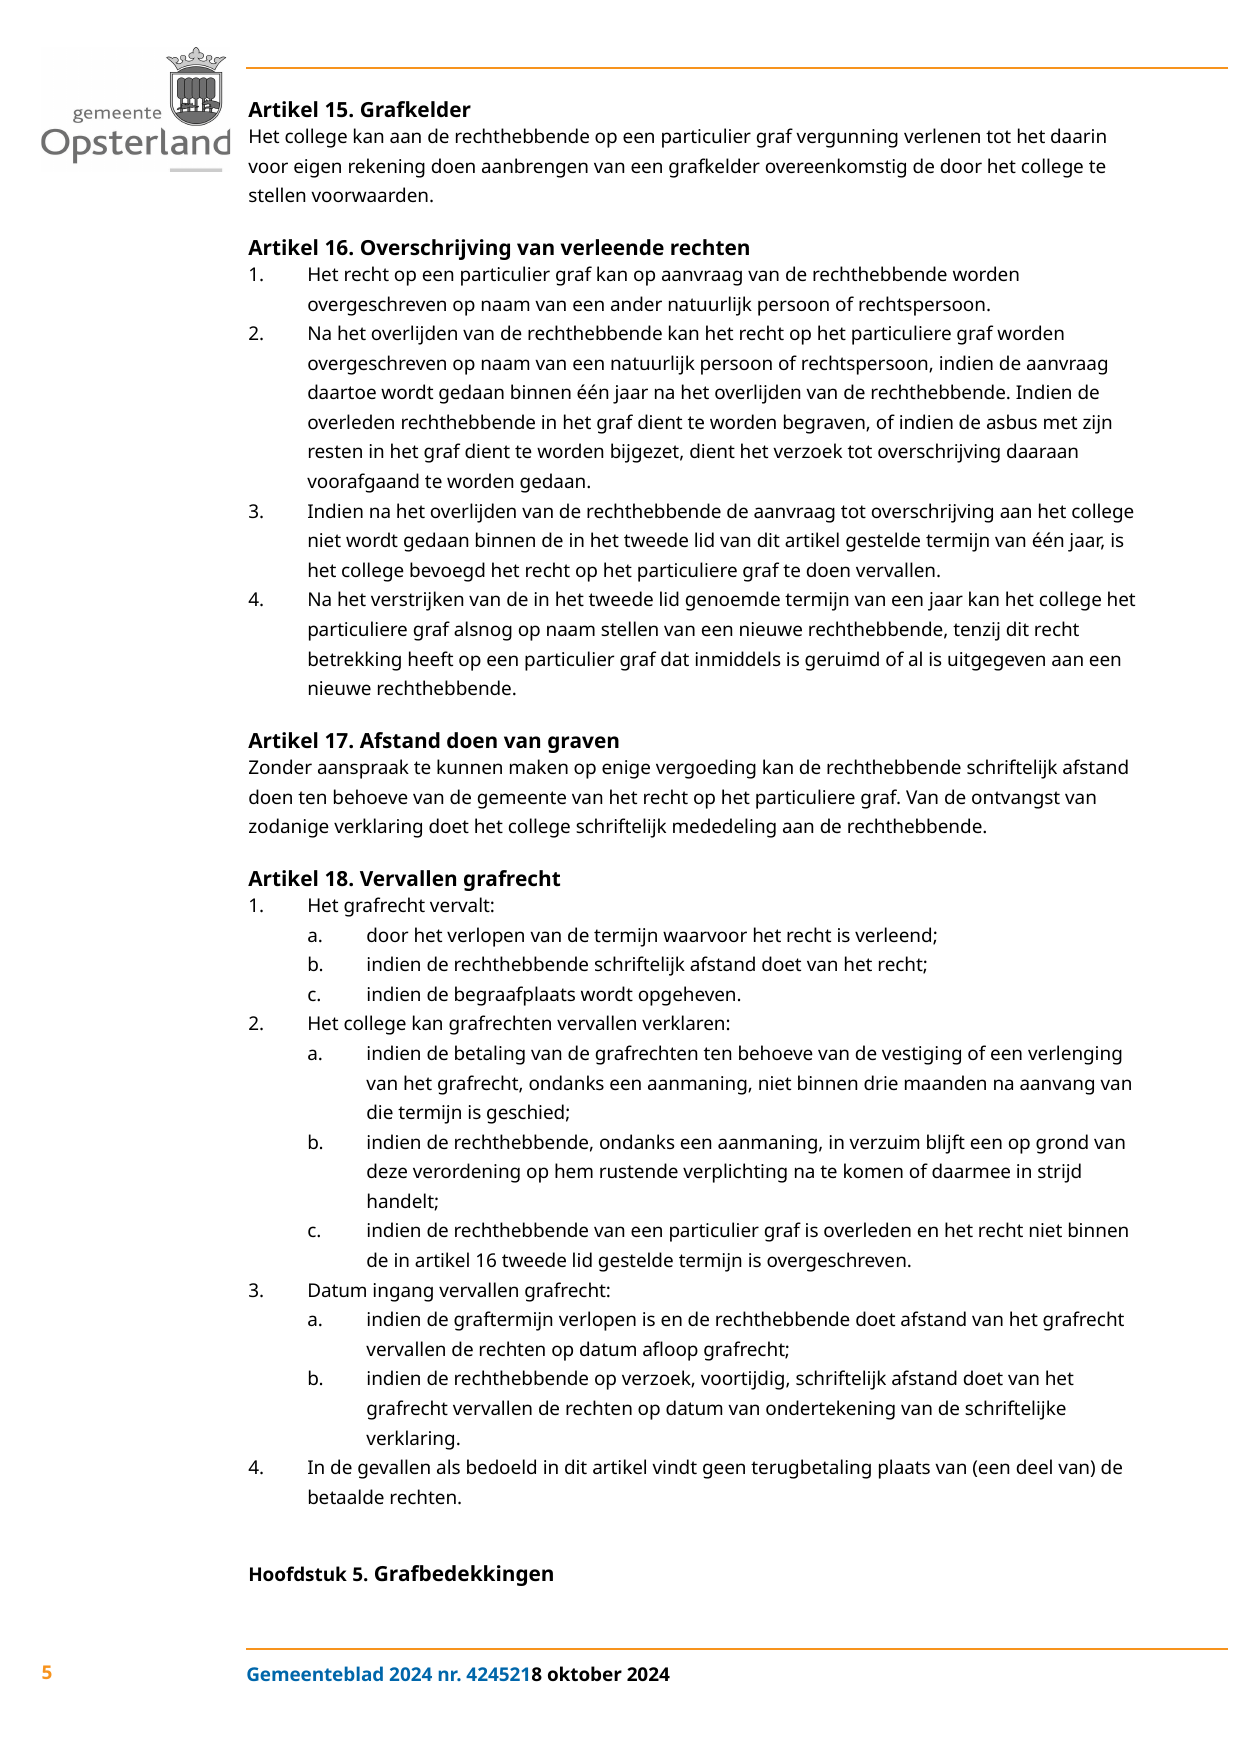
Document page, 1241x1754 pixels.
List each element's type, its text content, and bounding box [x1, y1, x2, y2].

text Hoofdstuk 5. Grafbedekkingen [248, 1559, 1152, 1588]
list Het grafrecht vervalt: [248, 892, 1152, 918]
text Artikel 18. Vervallen grafrecht [248, 864, 1152, 892]
list indien de rechthebbende, ondanks een aanmaning, in verzuim blijft een op grond van deze verordening op hem rustende verplichting na te komen of daarmee in strijd handelt; [307, 1129, 1152, 1214]
list In de gevallen als bedoeld in dit artikel vindt geen terugbetaling plaats van (een deel van) de betaalde rechten. [248, 1454, 1152, 1510]
list indien de graftermijn verlopen is en de rechthebbende doet afstand van het grafrecht vervallen de rechten op datum afloop grafrecht; [307, 1306, 1152, 1362]
list Indien na het overlijden van de rechthebbende de aanvraag tot overschrijving aan het college niet wordt gedaan binnen de in het tweede lid van dit artikel gestelde termijn van één jaar, is het college bevoegd het recht op het particuliere graf te doen vervallen. [248, 498, 1152, 583]
list door het verlopen van de termijn waarvoor het recht is verleend; [307, 922, 1152, 948]
list Het college kan grafrechten vervallen verklaren: [248, 1011, 1152, 1036]
list indien de betaling van de grafrechten ten behoeve van de vestiging of een verlenging van het grafrecht, ondanks een aanmaning, niet binnen drie maanden na aanvang van die termijn is geschied; [307, 1040, 1152, 1125]
list Na het overlijden van de rechthebbende kan het recht op het particuliere graf worden overgeschreven op naam van een natuurlijk persoon of rechtspersoon, indien de aanvraag daartoe wordt gedaan binnen één jaar na het overlijden van de rechthebbende. Indien de overleden rechthebbende in het graf dient te worden begraven, of indien de asbus met zijn resten in het graf dient te worden bijgezet, dient het verzoek tot overschrijving daaraan voorafgaand te worden gedaan. [248, 320, 1152, 494]
text Artikel 16. Overschrijving van verleende rechten [248, 233, 1152, 261]
text Artikel 15. Grafkelder [248, 95, 1152, 123]
list indien de rechthebbende van een particulier graf is overleden en het recht niet binnen de in artikel 16 tweede lid gestelde termijn is overgeschreven. [307, 1218, 1152, 1273]
list indien de rechthebbende schriftelijk afstand doet van het recht; [307, 951, 1152, 977]
list Na het verstrijken van de in het tweede lid genoemde termijn van een jaar kan het college het particuliere graf alsnog op naam stellen van een nieuwe rechthebbende, tenzij dit recht betrekking heeft op een particulier graf dat inmiddels is geruimd of al is uitgegeven aan een nieuwe rechthebbende. [248, 587, 1152, 701]
list indien de begraafplaats wordt opgeheven. [307, 981, 1152, 1007]
text Artikel 17. Afstand doen van graven [248, 726, 1152, 754]
list Het recht op een particulier graf kan op aanvraag van de rechthebbende worden overgeschreven op naam van een ander natuurlijk persoon of rechtspersoon. [248, 261, 1152, 317]
picture [41, 47, 231, 172]
text Het college kan aan de rechthebbende op een particulier graf vergunning verlenen tot het daarin voor eigen rekening doen aanbrengen van een grafkelder overeenkomstig de door het college te stellen voorwaarden. [248, 123, 1152, 208]
list Datum ingang vervallen grafrecht: [248, 1277, 1152, 1303]
text Zonder aanspraak te kunnen maken op enige vergoeding kan de rechthebbende schriftelijk afstand doen ten behoeve van de gemeente van het recht op het particuliere graf. Van de ontvangst van zodanige verklaring doet het college schriftelijk mededeling aan de rechthebbende. [248, 754, 1152, 839]
list indien de rechthebbende op verzoek, voortijdig, schriftelijk afstand doet van het grafrecht vervallen de rechten op datum van ondertekening van de schriftelijke verklaring. [307, 1366, 1152, 1451]
